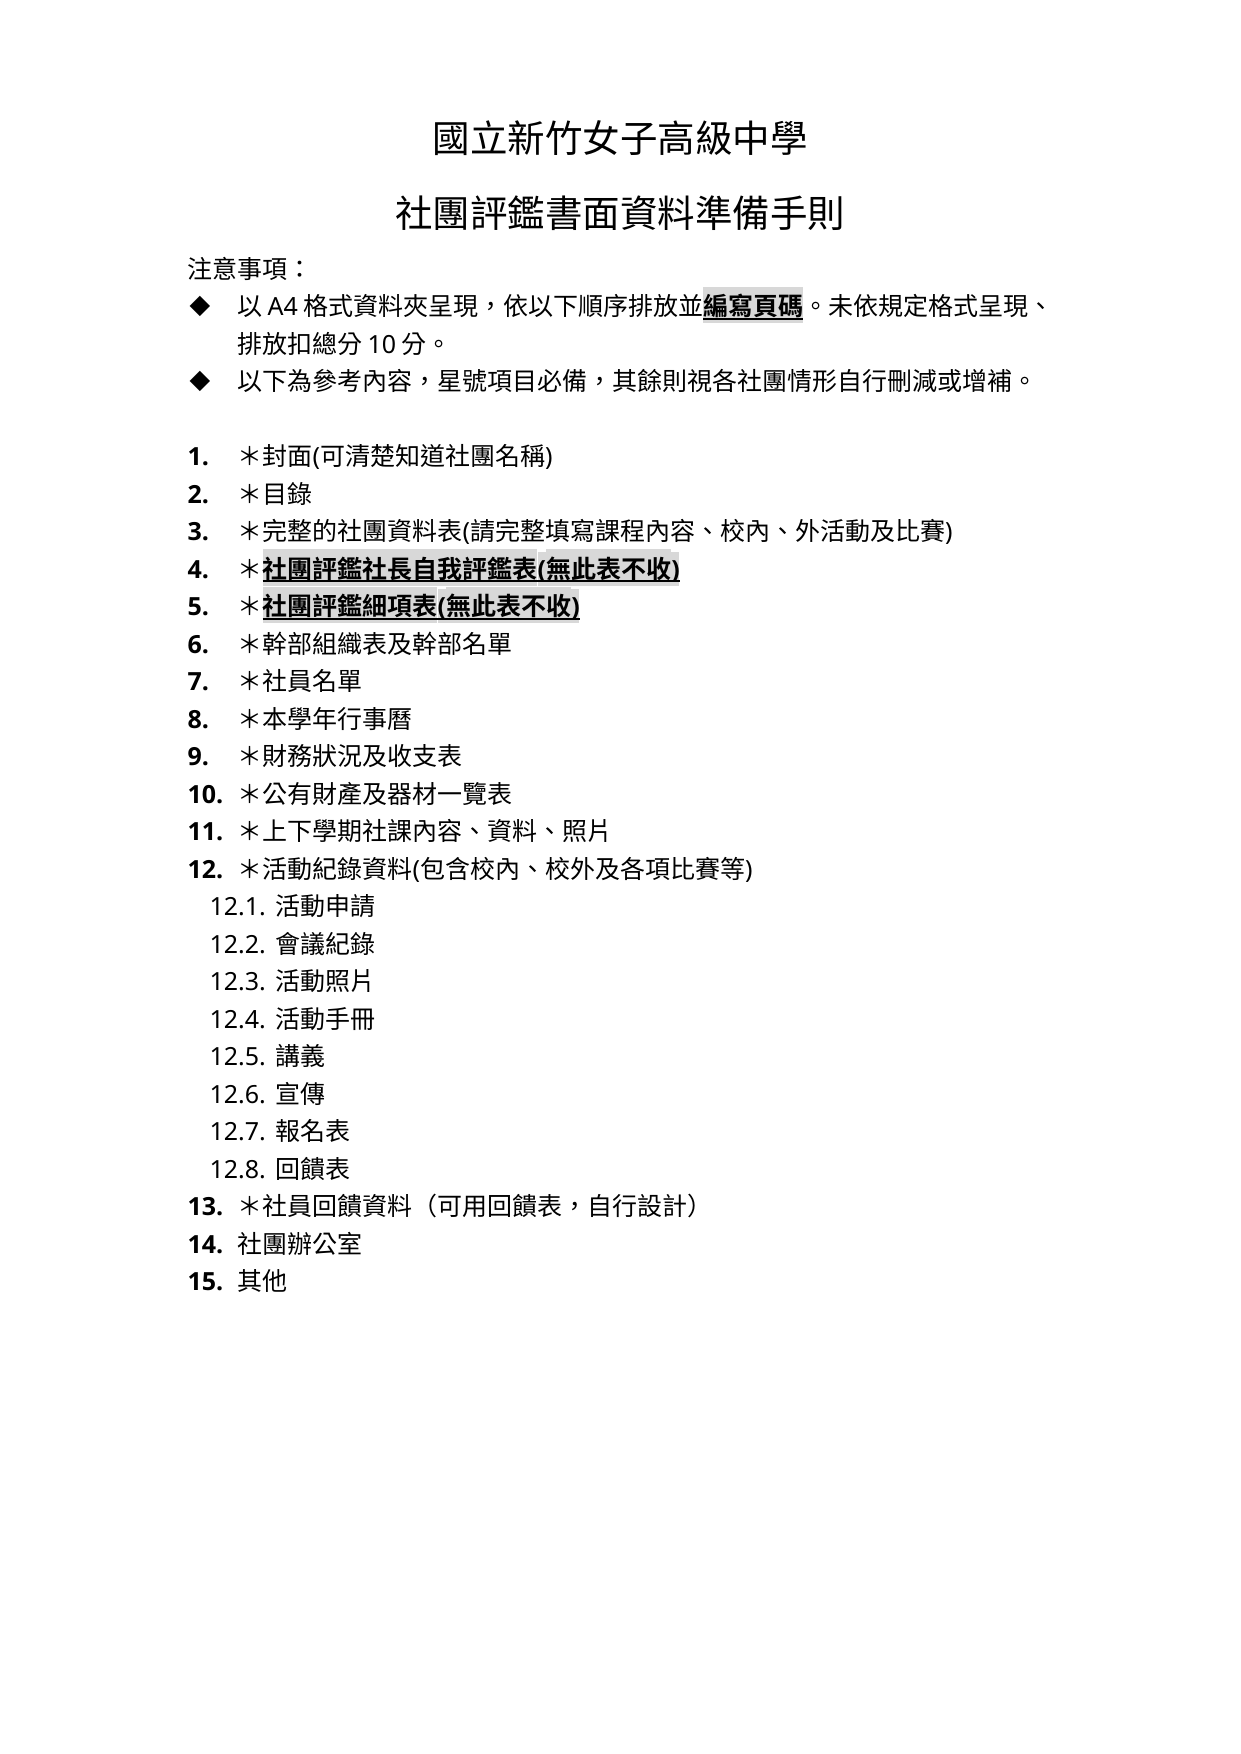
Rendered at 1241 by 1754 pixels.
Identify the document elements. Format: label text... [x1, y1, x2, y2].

list 宣傳 [237, 1074, 1053, 1111]
list 以A4格式資料夾呈現，依以下順序排放並編寫頁碼。未依規定格式呈現、排放扣總分10分。 [187, 286, 1053, 361]
list ＊活動紀錄資料(包含校內、校外及各項比賽等) [187, 849, 1053, 886]
list ＊財務狀況及收支表 [187, 736, 1053, 774]
list ＊公有財產及器材一覽表 [187, 774, 1053, 811]
list ＊社員名單 [187, 661, 1053, 699]
list ＊本學年行事曆 [187, 699, 1053, 736]
list 活動手冊 [237, 999, 1053, 1036]
list 講義 [237, 1036, 1053, 1074]
list ＊社員回饋資料（可用回饋表，自行設計） [187, 1186, 1053, 1224]
text 國立新竹女子高級中學 [187, 99, 1053, 174]
list 活動照片 [237, 961, 1053, 999]
list ＊上下學期社課內容、資料、照片 [187, 811, 1053, 849]
list 社團辦公室 [187, 1224, 1053, 1261]
list 回饋表 [237, 1149, 1053, 1186]
list 活動申請 [237, 886, 1053, 924]
list ＊社團評鑑社長自我評鑑表(無此表不收) [187, 549, 1053, 586]
list 會議紀錄 [237, 924, 1053, 961]
list ＊封面(可清楚知道社團名稱) [187, 436, 1053, 474]
text 注意事項： [187, 249, 1053, 286]
list 報名表 [237, 1111, 1053, 1149]
text 社團評鑑書面資料準備手則 [187, 174, 1053, 249]
list ＊社團評鑑細項表(無此表不收) [187, 586, 1053, 624]
list 以下為參考內容，星號項目必備，其餘則視各社團情形自行刪減或增補。 [187, 361, 1053, 399]
list ＊幹部組織表及幹部名單 [187, 624, 1053, 661]
list ＊完整的社團資料表(請完整填寫課程內容、校內、外活動及比賽) [187, 511, 1053, 549]
list ＊目錄 [187, 474, 1053, 511]
list 其他 [187, 1261, 1053, 1299]
